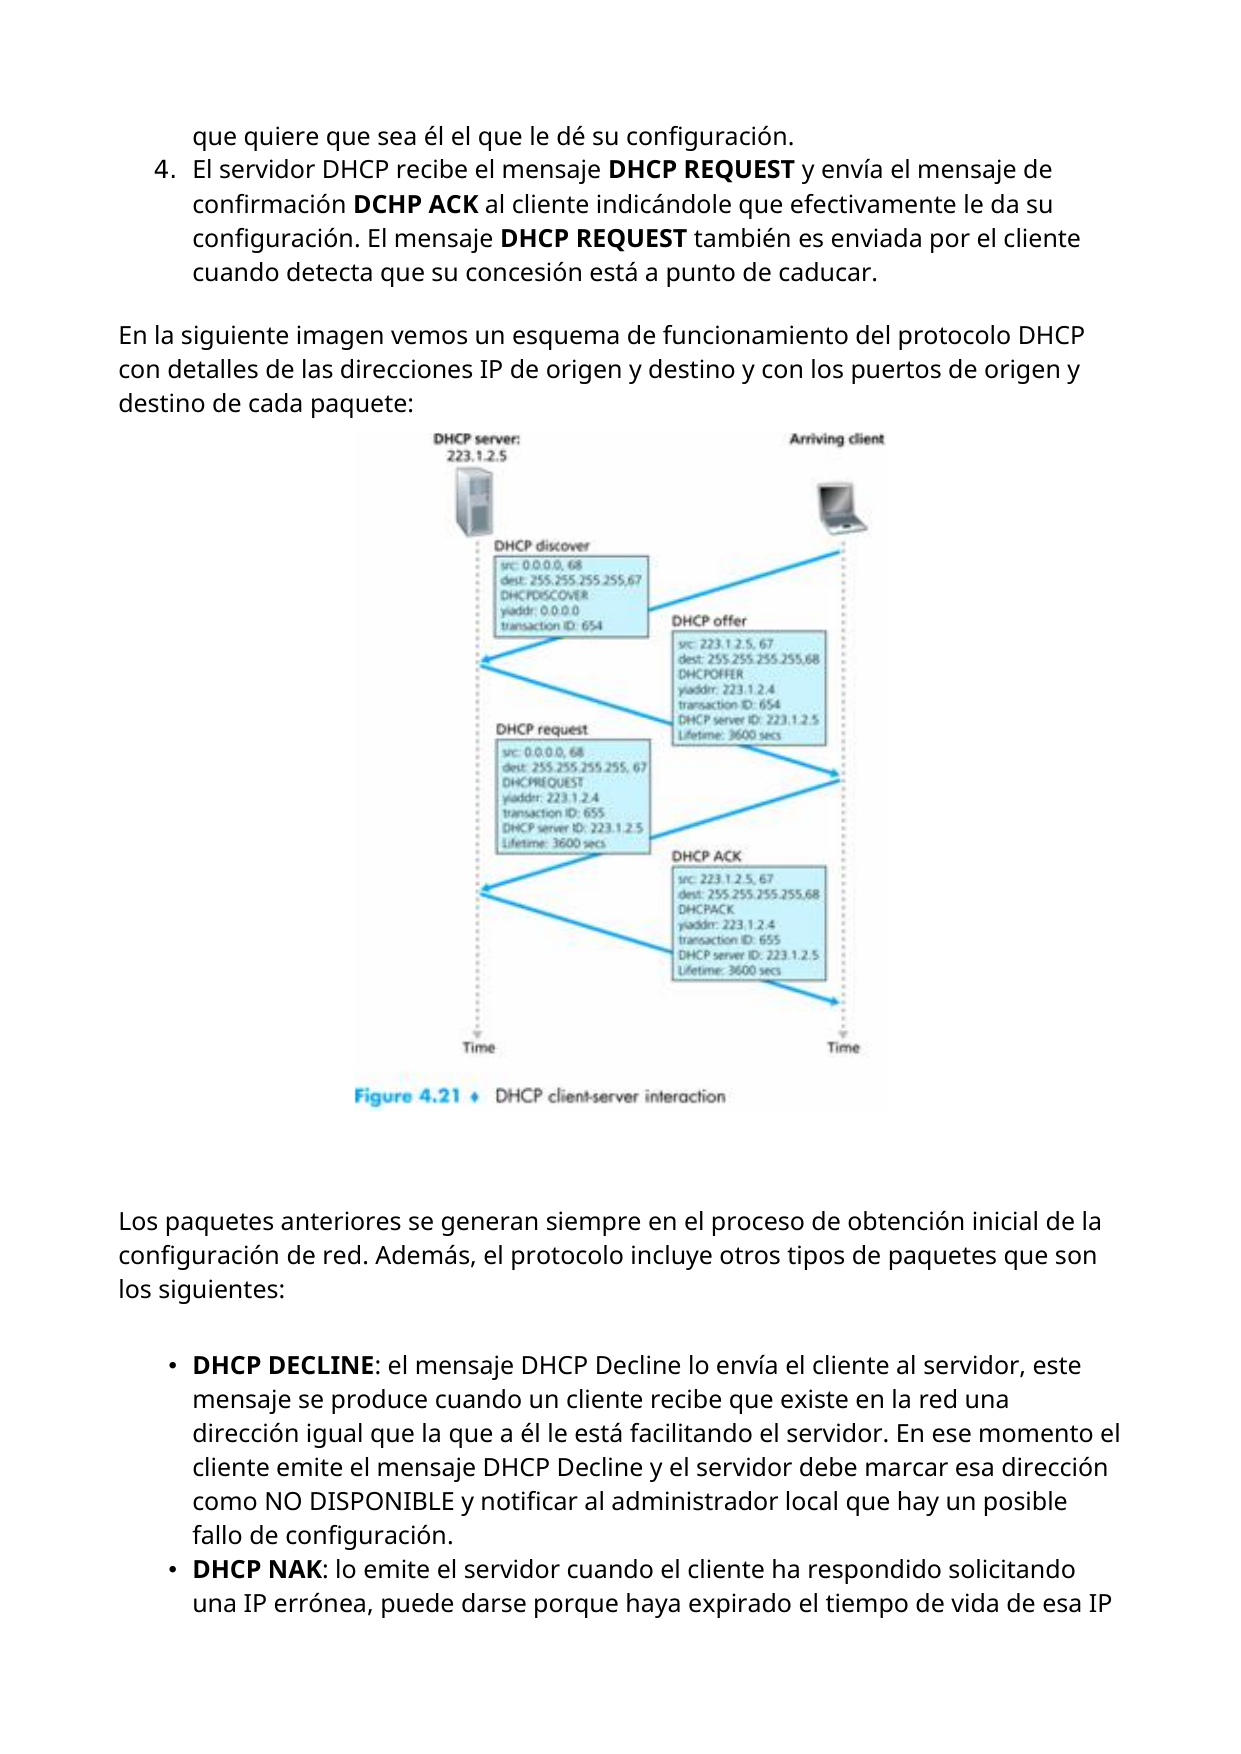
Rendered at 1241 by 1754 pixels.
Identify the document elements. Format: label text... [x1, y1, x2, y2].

text En la siguiente imagen vemos un esquema de funcionamiento del protocolo DHCP con detalles de las direcciones IP de origen y destino y con los puertos de origen y destino de cada paquete: [118, 318, 1122, 420]
picture [354, 432, 886, 1111]
list El servidor DHCP recibe el mensaje DHCP REQUEST y envía el mensaje de confirmación DCHP ACK al cliente indicándole que efectivamente le da su configuración. El mensaje DHCP REQUEST también es enviada por el cliente cuando detecta que su concesión está a punto de caducar. [177, 152, 1122, 288]
list DHCP NAK: lo emite el servidor cuando el cliente ha respondido solicitando una IP errónea, puede darse porque haya expirado el tiempo de vida de esa IP [177, 1552, 1122, 1620]
list que quiere que sea él el que le dé su configuración. [177, 118, 1122, 152]
text Los paquetes anteriores se generan siempre en el proceso de obtención inicial de la configuración de red. Además, el protocolo incluye otros tipos de paquetes que son los siguientes: [118, 1203, 1122, 1306]
list DHCP DECLINE: el mensaje DHCP Decline lo envía el cliente al servidor, este mensaje se produce cuando un cliente recibe que existe en la red una dirección igual que la que a él le está facilitando el servidor. En ese momento el cliente emite el mensaje DHCP Decline y el servidor debe marcar esa dirección como NO DISPONIBLE y notificar al administrador local que hay un posible fallo de configuración. [177, 1348, 1122, 1552]
